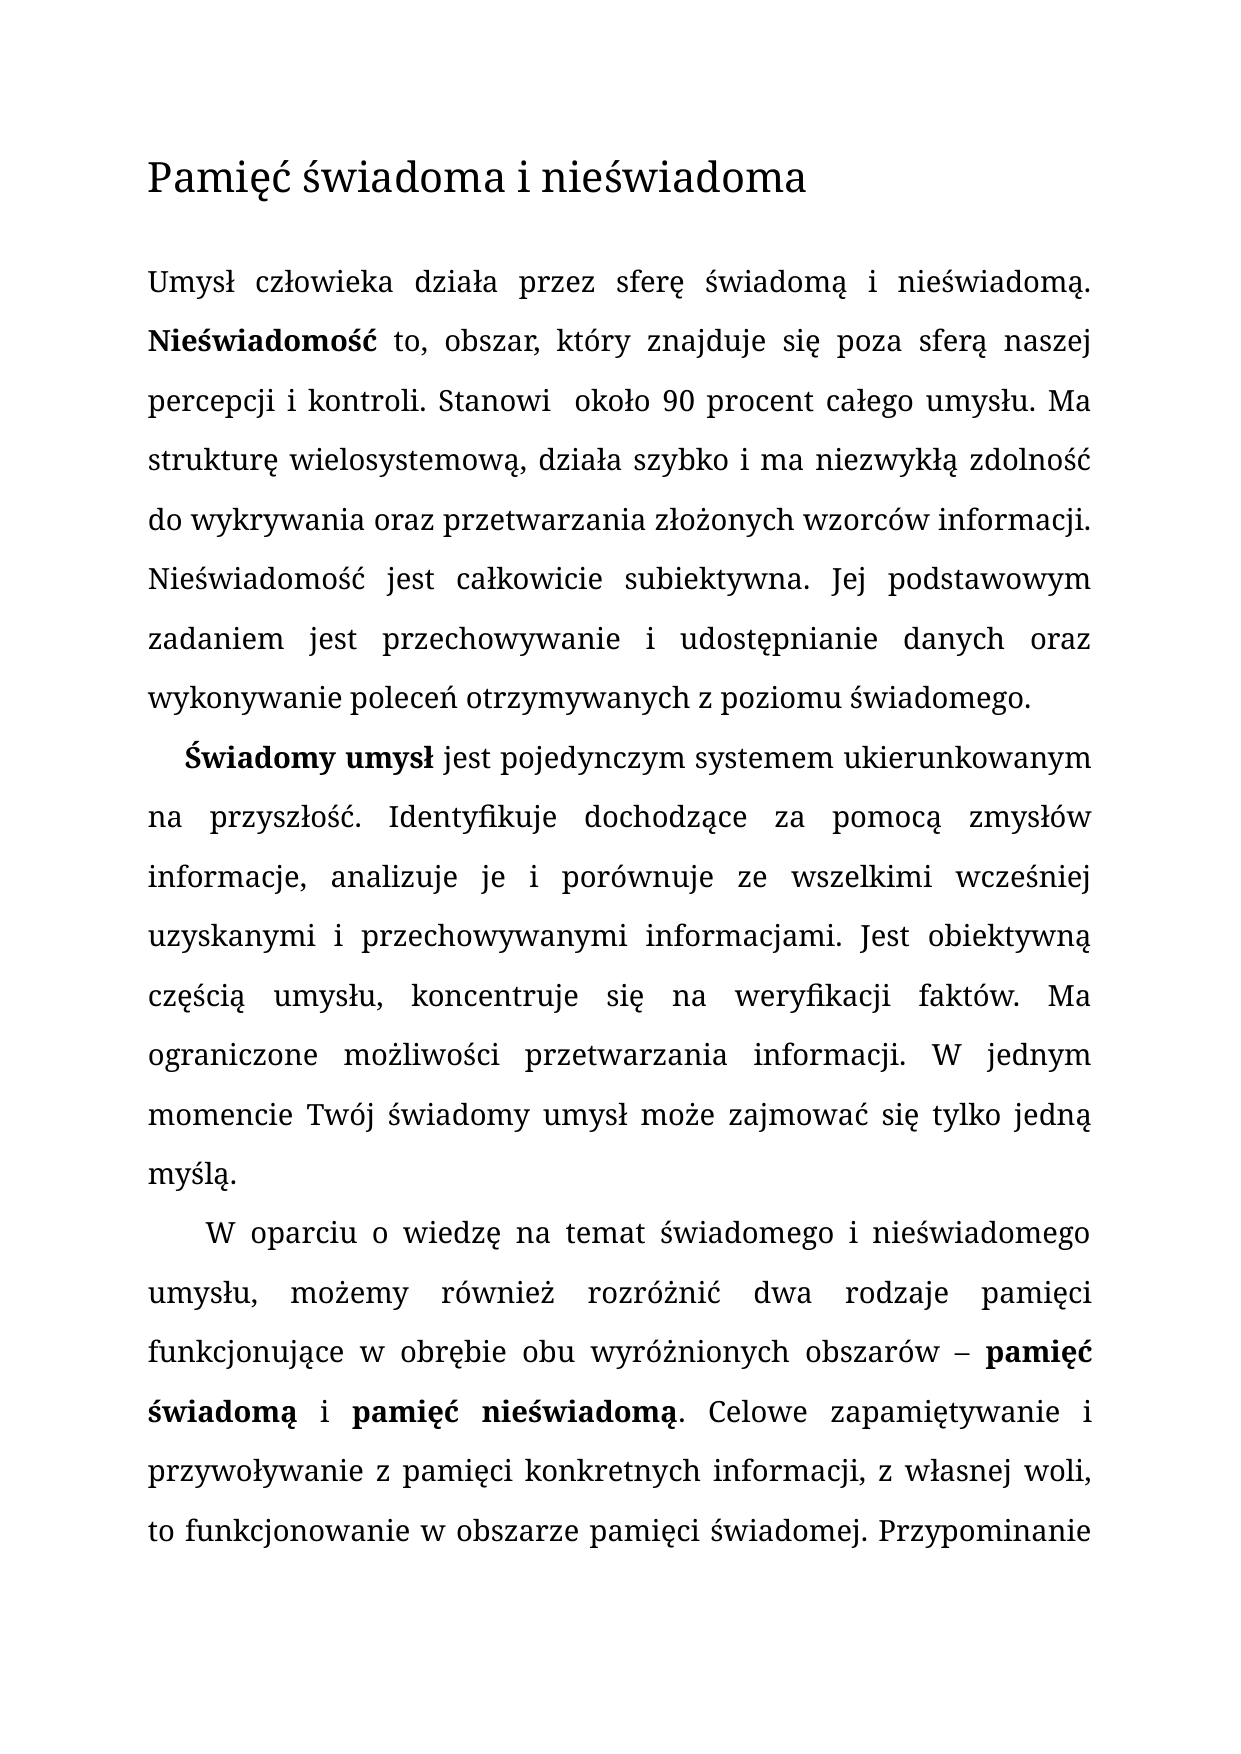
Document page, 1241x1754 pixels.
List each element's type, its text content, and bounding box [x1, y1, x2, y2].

text Pamięć świadoma i nieświadoma [148, 148, 1093, 204]
text Świadomy umysł jest pojedynczym systemem ukierunkowanym na przyszłość. Identyfikuje dochodzące za pomocą zmysłów informacje, analizuje je i porównuje ze wszelkimi wcześniej uzyskanymi i przechowywanymi informacjami. Jest obiektywną częścią umysłu, koncentruje się na weryfikacji faktów. Ma ograniczone możliwości przetwarzania informacji. W jednym momencie Twój świadomy umysł może zajmować się tylko jedną myślą. [148, 737, 1093, 1193]
text Umysł człowieka działa przez sferę świadomą i nieświadomą. Nieświadomość to, obszar, który znajduje się poza sferą naszej percepcji i kontroli. Stanowi około 90 procent całego umysłu. Ma strukturę wielosystemową, działa szybko i ma niezwykłą zdolność do wykrywania oraz przetwarzania złożonych wzorców informacji. Nieświadomość jest całkowicie subiektywna. Jej podstawowym zadaniem jest przechowywanie i udostępnianie danych oraz wykonywanie poleceń otrzymywanych z poziomu świadomego. [148, 261, 1093, 717]
text W oparciu o wiedzę na temat świadomego i nieświadomego umysłu, możemy również rozróżnić dwa rodzaje pamięci funkcjonujące w obrębie obu wyróżnionych obszarów – pamięć świadomą i pamięć nieświadomą. Celowe zapamiętywanie i przywoływanie z pamięci konkretnych informacji, z własnej woli, to funkcjonowanie w obszarze pamięci świadomej. Przypominanie [148, 1213, 1093, 1550]
